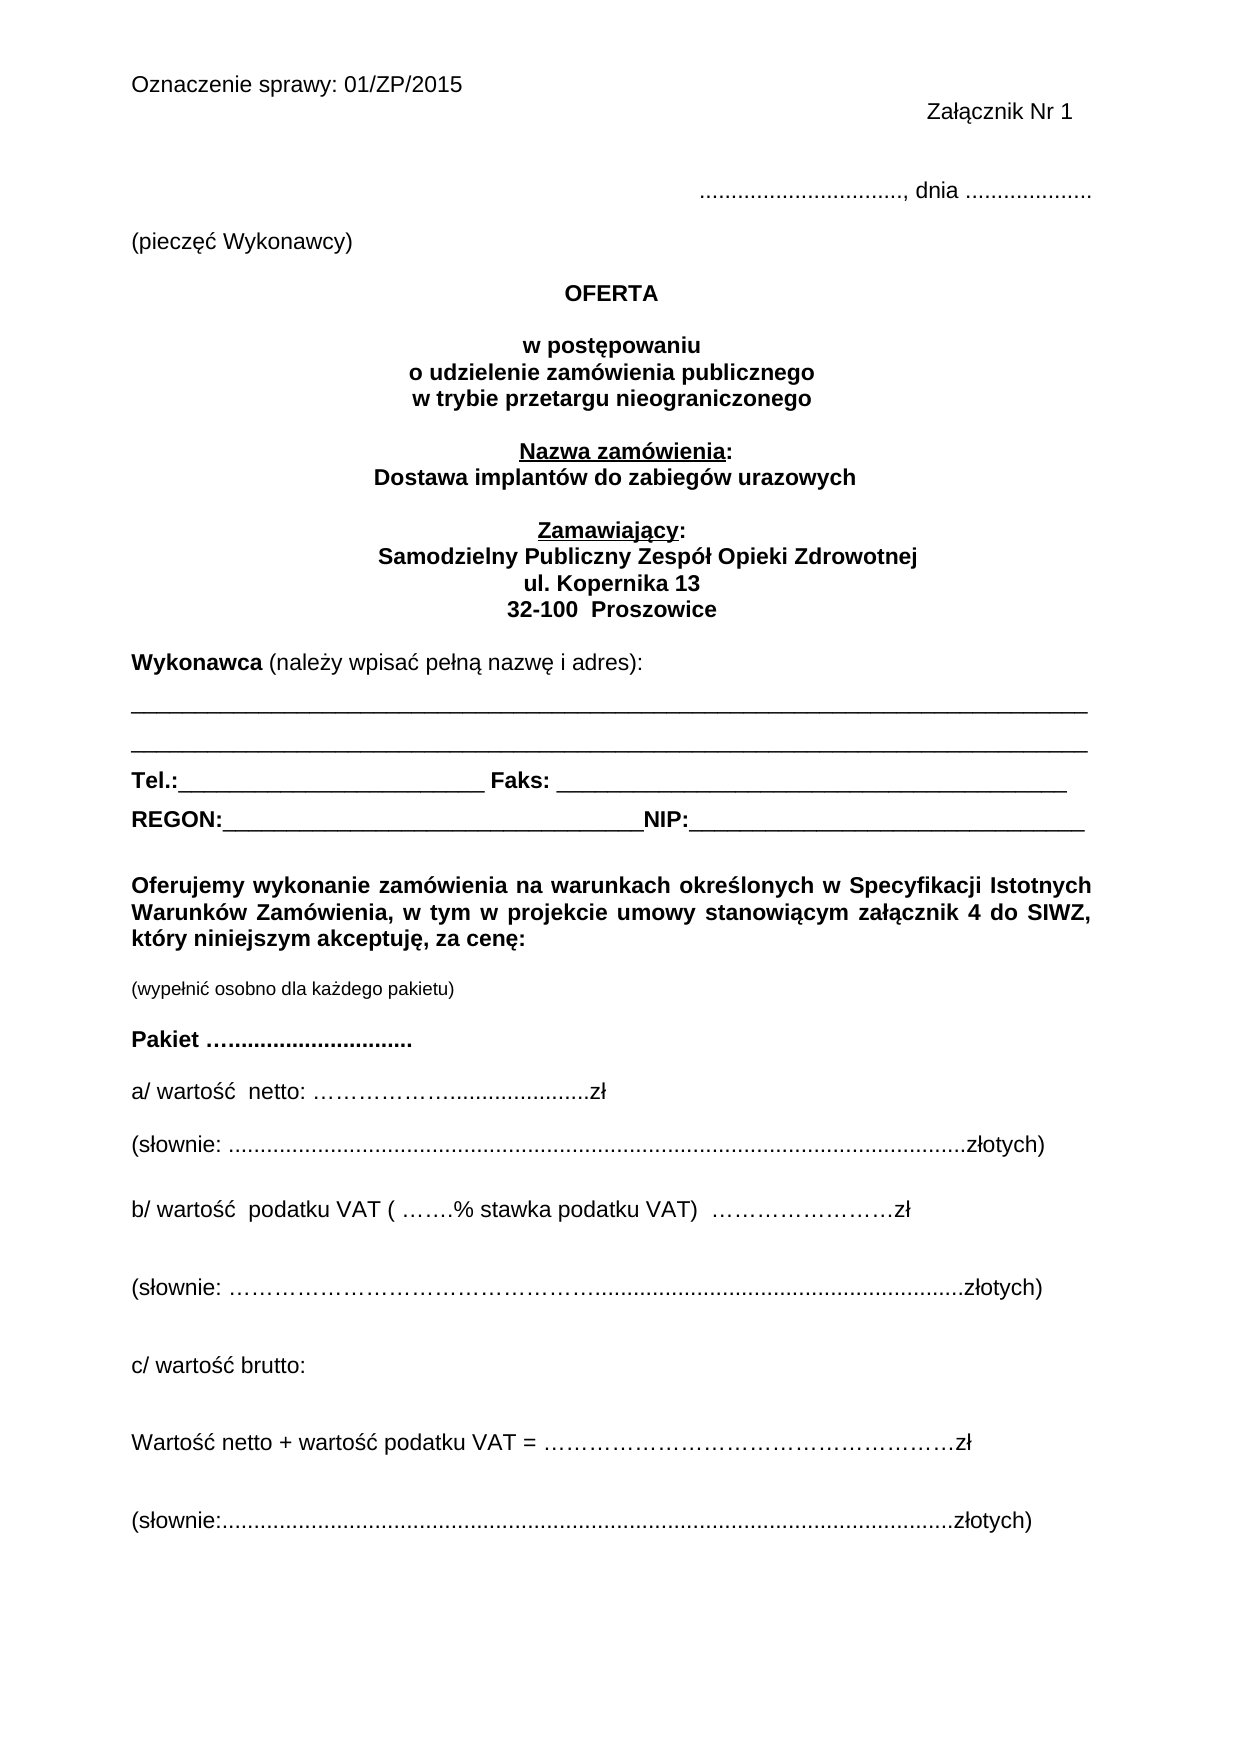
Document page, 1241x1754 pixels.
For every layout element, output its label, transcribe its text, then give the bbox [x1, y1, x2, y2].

text a/ wartość netto: ………………......................zł [131, 1078, 1092, 1105]
text b/ wartość podatku VAT ( …….% stawka podatku VAT) ……………………zł [131, 1196, 1092, 1223]
text 32-100 Proszowice [131, 596, 1092, 622]
text ______________________________________________________________________________________________________________________________________________________ [131, 688, 1092, 754]
text (wypełnić osobno dla każdego pakietu) [131, 978, 1092, 999]
text Samodzielny Publiczny Zespół Opieki Zdrowotnej [352, 543, 1092, 569]
text (pieczęć Wykonawcy) [131, 228, 1092, 254]
text Dostawa implantów do zabiegów urazowych [131, 464, 1092, 490]
text ................................, dnia .................... [131, 177, 1092, 203]
text REGON:_________________________________NIP:_______________________________ [131, 806, 1092, 833]
text (słownie: ....................................................................................................................złotych) [131, 1131, 1092, 1157]
text Pakiet …............................. [131, 1026, 1092, 1052]
text Oznaczenie sprawy: 01/ZP/2015 [131, 71, 1092, 98]
text Oferujemy wykonanie zamówienia na warunkach określonych w Specyfikacji Istotnych Warunków Zamówienia, w tym w projekcie umowy stanowiącym załącznik 4 do SIWZ, który niniejszym akceptuję, za cenę: [131, 872, 1092, 951]
text Nazwa zamówienia: [426, 438, 1092, 464]
text Tel.:________________________ Faks: ________________________________________ [131, 767, 1092, 793]
text o udzielenie zamówienia publicznego [131, 359, 1092, 385]
text c/ wartość brutto: [131, 1352, 1092, 1378]
text Wykonawca (należy wpisać pełną nazwę i adres): [131, 648, 1092, 675]
text Zamawiający: [131, 517, 1092, 543]
text (słownie: …………………………………………..........................................................złotych) [131, 1274, 1092, 1300]
text w postępowaniu [131, 332, 1092, 359]
text Załącznik Nr 1 [131, 98, 1092, 124]
text Wartość netto + wartość podatku VAT = ………………………………………………zł [131, 1429, 1092, 1456]
text w trybie przetargu nieograniczonego [131, 385, 1092, 411]
text ul. Kopernika 13 [131, 569, 1092, 596]
text OFERTA [131, 279, 1092, 306]
text (słownie:...................................................................................................................złotych) [131, 1507, 1092, 1533]
